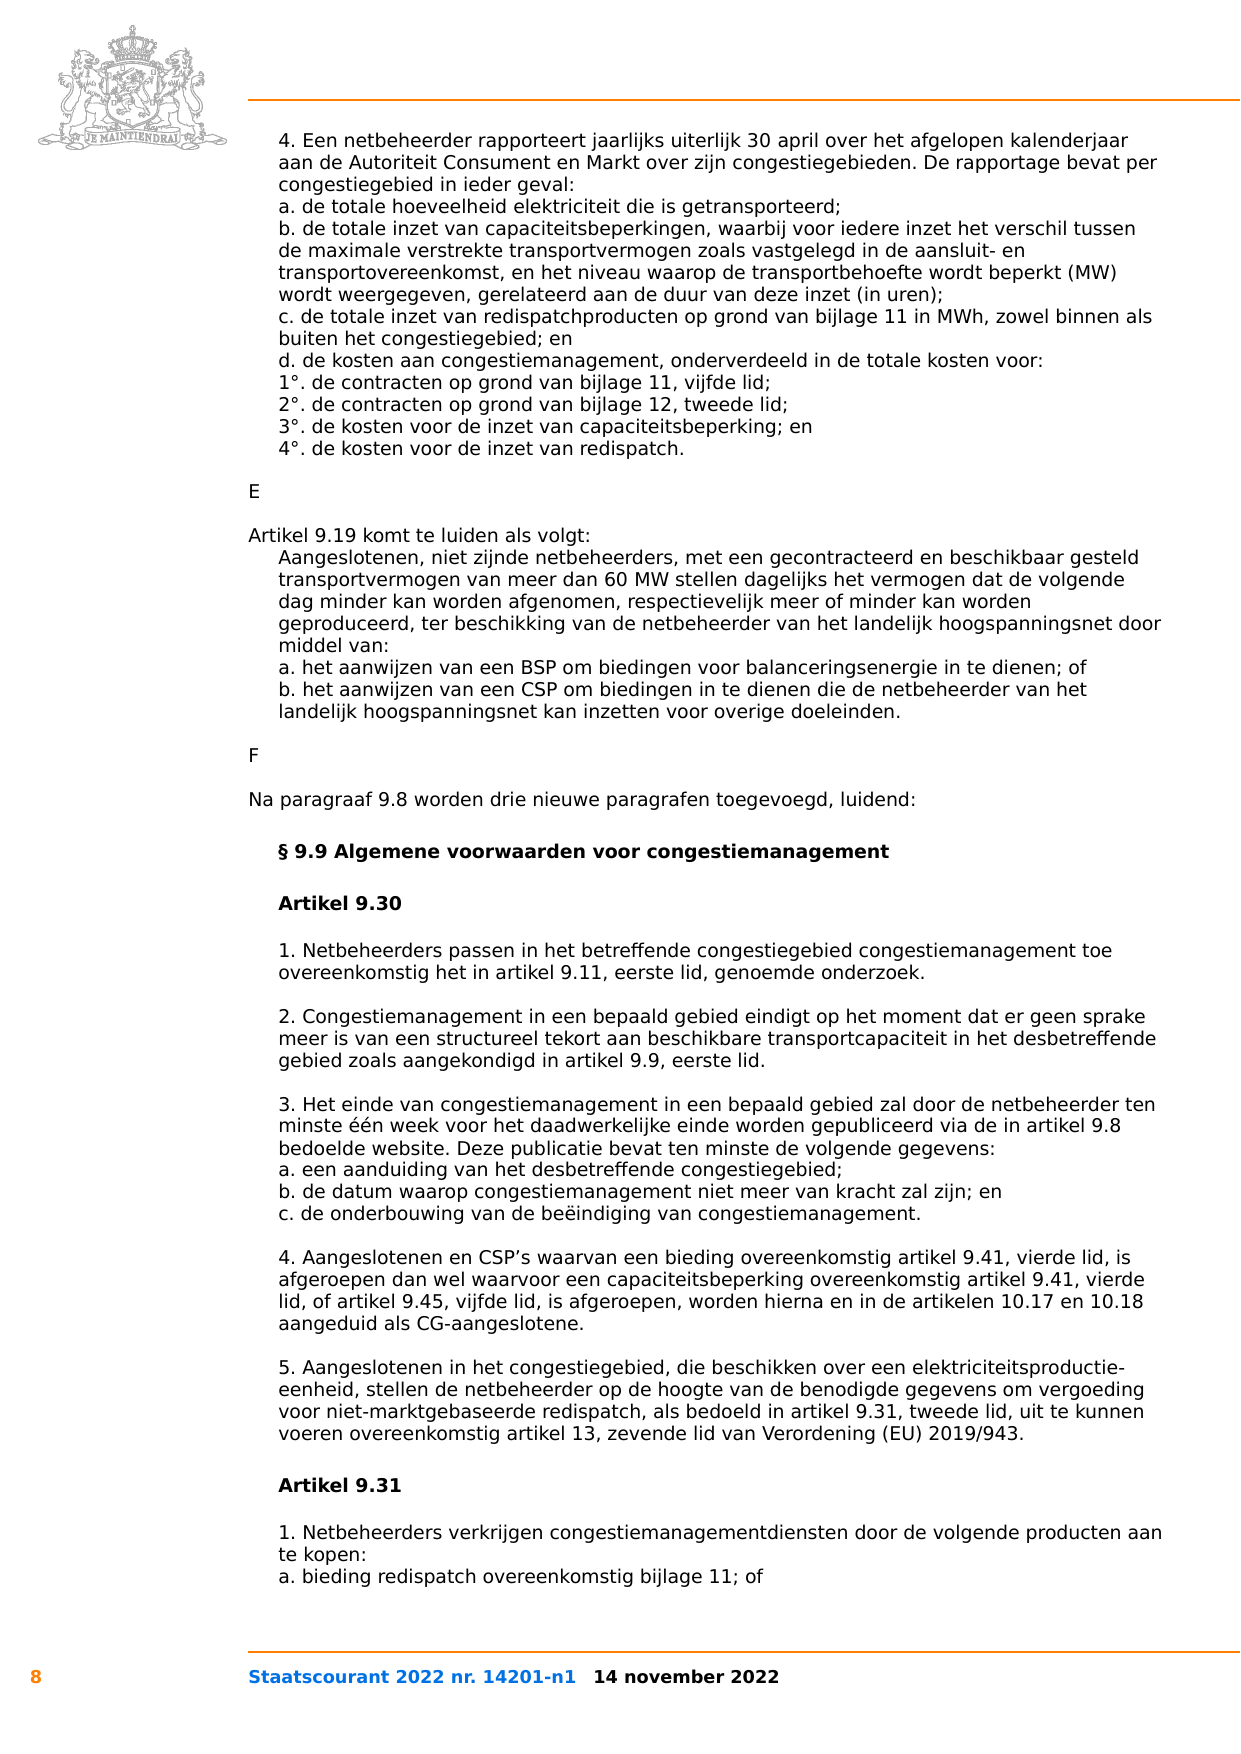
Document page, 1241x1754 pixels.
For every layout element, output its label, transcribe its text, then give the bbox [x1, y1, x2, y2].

picture [38, 25, 227, 150]
text c. de totale inzet van redispatchproducten op grond van bijlage 11 in MWh, zowel binnen als buiten het congestiegebied; en [278, 306, 1163, 350]
text 4. Aangeslotenen en CSP’s waarvan een bieding overeenkomstig artikel 9.41, vierde lid, is afgeroepen dan wel waarvoor een capaciteitsbeperking overeenkomstig artikel 9.41, vierde lid, of artikel 9.45, vijfde lid, is afgeroepen, worden hierna en in de artikelen 10.17 en 10.18 aangeduid als CG-aangeslotene. [278, 1247, 1163, 1335]
text Artikel 9.19 komt te luiden als volgt: [248, 525, 1163, 547]
text Na paragraaf 9.8 worden drie nieuwe paragrafen toegevoegd, luidend: [248, 789, 1163, 811]
text 1. Netbeheerders verkrijgen congestiemanagementdiensten door de volgende producten aan te kopen: [278, 1522, 1163, 1566]
text b. de datum waarop congestiemanagement niet meer van kracht zal zijn; en [278, 1181, 1163, 1203]
text 5. Aangeslotenen in het congestiegebied, die beschikken over een elektriciteitsproductie-eenheid, stellen de netbeheerder op de hoogte van de benodigde gegevens om vergoeding voor niet-marktgebaseerde redispatch, als bedoeld in artikel 9.31, tweede lid, uit te kunnen voeren overeenkomstig artikel 13, zevende lid van Verordening (EU) 2019/943. [278, 1357, 1163, 1445]
text b. het aanwijzen van een CSP om biedingen in te dienen die de netbeheerder van het landelijk hoogspanningsnet kan inzetten voor overige doeleinden. [278, 679, 1163, 723]
subtitle § 9.9 Algemene voorwaarden voor congestiemanagement [278, 841, 1163, 863]
text 2°. de contracten op grond van bijlage 12, tweede lid; [278, 394, 1163, 416]
text E [248, 481, 1163, 503]
text d. de kosten aan congestiemanagement, onderverdeeld in de totale kosten voor: [278, 350, 1163, 372]
text c. de onderbouwing van de beëindiging van congestiemanagement. [278, 1203, 1163, 1225]
text F [248, 745, 1163, 767]
text 4°. de kosten voor de inzet van redispatch. [278, 438, 1163, 459]
text a. bieding redispatch overeenkomstig bijlage 11; of [278, 1566, 1163, 1588]
subtitle Artikel 9.30 [278, 893, 1163, 915]
subtitle Artikel 9.31 [278, 1475, 1163, 1497]
text 1°. de contracten op grond van bijlage 11, vijfde lid; [278, 372, 1163, 394]
text 3. Het einde van congestiemanagement in een bepaald gebied zal door de netbeheerder ten minste één week voor het daadwerkelijke einde worden gepubliceerd via de in artikel 9.8 bedoelde website. Deze publicatie bevat ten minste de volgende gegevens: [278, 1093, 1163, 1159]
text 3°. de kosten voor de inzet van capaciteitsbeperking; en [278, 416, 1163, 438]
text a. het aanwijzen van een BSP om biedingen voor balanceringsenergie in te dienen; of [278, 657, 1163, 679]
text 4. Een netbeheerder rapporteert jaarlijks uiterlijk 30 april over het afgelopen kalenderjaar aan de Autoriteit Consument en Markt over zijn congestiegebieden. De rapportage bevat per congestiegebied in ieder geval: [278, 130, 1163, 196]
text 1. Netbeheerders passen in het betreffende congestiegebied congestiemanagement toe overeenkomstig het in artikel 9.11, eerste lid, genoemde onderzoek. [278, 940, 1163, 984]
text a. een aanduiding van het desbetreffende congestiegebied; [278, 1159, 1163, 1181]
text 2. Congestiemanagement in een bepaald gebied eindigt op het moment dat er geen sprake meer is van een structureel tekort aan beschikbare transportcapaciteit in het desbetreffende gebied zoals aangekondigd in artikel 9.9, eerste lid. [278, 1006, 1163, 1072]
text b. de totale inzet van capaciteitsbeperkingen, waarbij voor iedere inzet het verschil tussen de maximale verstrekte transportvermogen zoals vastgelegd in de aansluit- en transportovereenkomst, en het niveau waarop de transportbehoefte wordt beperkt (MW) wordt weergegeven, gerelateerd aan de duur van deze inzet (in uren); [278, 218, 1163, 306]
text Aangeslotenen, niet zijnde netbeheerders, met een gecontracteerd en beschikbaar gesteld transportvermogen van meer dan 60 MW stellen dagelijks het vermogen dat de volgende dag minder kan worden afgenomen, respectievelijk meer of minder kan worden geproduceerd, ter beschikking van de netbeheerder van het landelijk hoogspanningsnet door middel van: [278, 547, 1163, 657]
text a. de totale hoeveelheid elektriciteit die is getransporteerd; [278, 196, 1163, 218]
